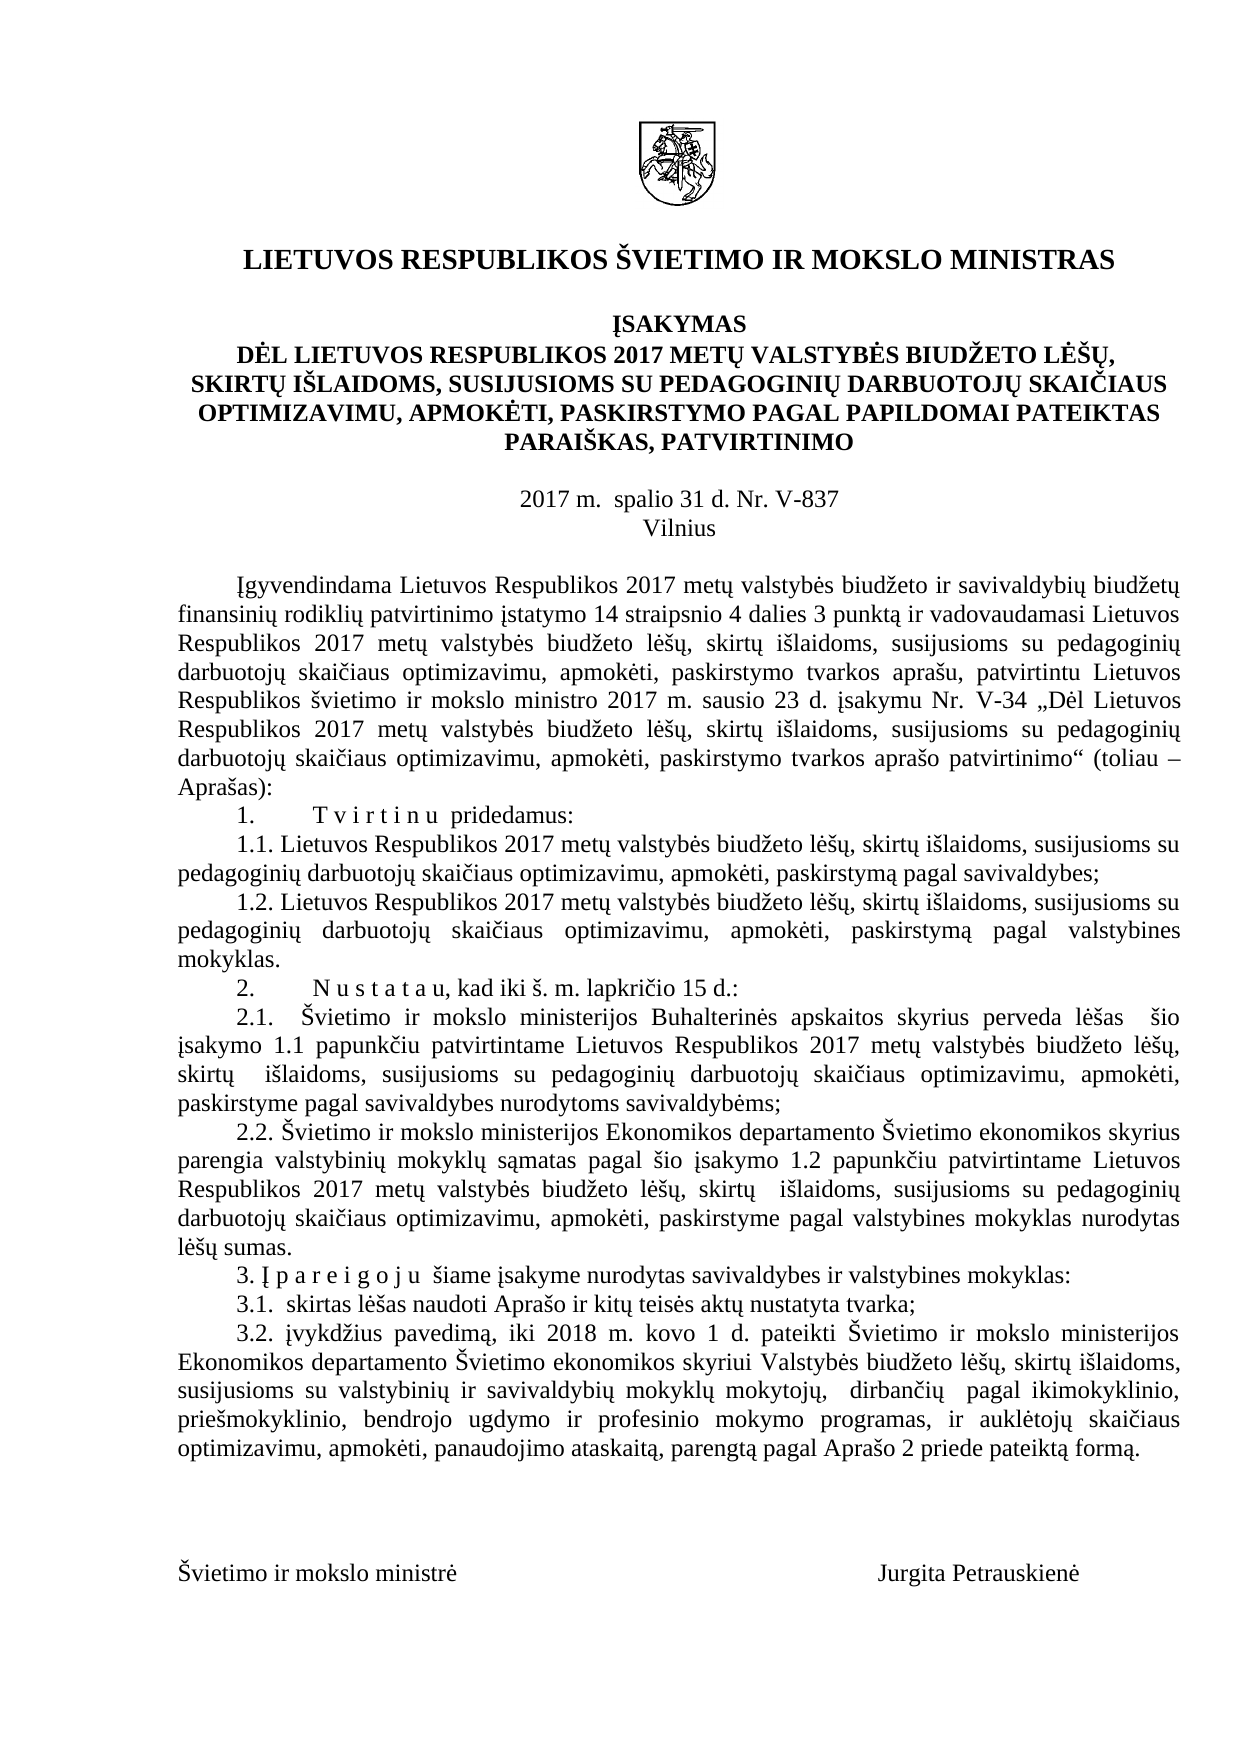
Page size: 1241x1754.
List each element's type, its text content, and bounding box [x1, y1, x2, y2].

text 3.1. skirtas lėšas naudoti Aprašo ir kitų teisės aktų nustatyta tvarka; [177, 1289, 1181, 1318]
text Vilnius [177, 513, 1181, 542]
text 1. T v i r t i n u pridedamus: [177, 801, 1181, 829]
text 2.1. Švietimo ir mokslo ministerijos Buhalterinės apskaitos skyrius perveda lėšas šio įsakymo 1.1 papunkčiu patvirtintame Lietuvos Respublikos 2017 metų valstybės biudžeto lėšų, skirtų išlaidoms, susijusioms su pedagoginių darbuotojų skaičiaus optimizavimu, apmokėti, paskirstyme pagal savivaldybes nurodytoms savivaldybėms; [177, 1002, 1181, 1117]
text 1.2. Lietuvos Respublikos 2017 metų valstybės biudžeto lėšų, skirtų išlaidoms, susijusioms su pedagoginių darbuotojų skaičiaus optimizavimu, apmokėti, paskirstymą pagal valstybines mokyklas. [177, 887, 1181, 973]
text ĮSAKYMAS [177, 309, 1181, 338]
text DĖL LIETUVOS RESPUBLIKOS 2017 METŲ VALSTYBĖS BIUDŽETO LĖŠŲ, [177, 341, 1181, 369]
text 3.2. įvykdžius pavedimą, iki 2018 m. kovo 1 d. pateikti Švietimo ir mokslo ministerijos Ekonomikos departamento Švietimo ekonomikos skyriui Valstybės biudžeto lėšų, skirtų išlaidoms, susijusioms su valstybinių ir savivaldybių mokyklų mokytojų, dirbančių pagal ikimokyklinio, priešmokyklinio, bendrojo ugdymo ir profesinio mokymo programas, ir auklėtojų skaičiaus optimizavimu, apmokėti, panaudojimo ataskaitą, parengtą pagal Aprašo 2 priede pateiktą formą. [177, 1318, 1181, 1462]
text 2.2. Švietimo ir mokslo ministerijos Ekonomikos departamento Švietimo ekonomikos skyrius parengia valstybinių mokyklų sąmatas pagal šio įsakymo 1.2 papunkčiu patvirtintame Lietuvos Respublikos 2017 metų valstybės biudžeto lėšų, skirtų išlaidoms, susijusioms su pedagoginių darbuotojų skaičiaus optimizavimu, apmokėti, paskirstyme pagal valstybines mokyklas nurodytas lėšų sumas. [177, 1117, 1181, 1261]
text Švietimo ir mokslo ministrė Jurgita Petrauskienė [177, 1554, 1181, 1587]
text LIETUVOS RESPUBLIKOS ŠVIETIMO IR MOKSLO MINISTRAS [177, 242, 1181, 276]
text Įgyvendindama Lietuvos Respublikos 2017 metų valstybės biudžeto ir savivaldybių biudžetų finansinių rodiklių patvirtinimo įstatymo 14 straipsnio 4 dalies 3 punktą ir vadovaudamasi Lietuvos Respublikos 2017 metų valstybės biudžeto lėšų, skirtų išlaidoms, susijusioms su pedagoginių darbuotojų skaičiaus optimizavimu, apmokėti, paskirstymo tvarkos aprašu, patvirtintu Lietuvos Respublikos švietimo ir mokslo ministro 2017 m. sausio 23 d. įsakymu Nr. V-34 „Dėl Lietuvos Respublikos 2017 metų valstybės biudžeto lėšų, skirtų išlaidoms, susijusioms su pedagoginių darbuotojų skaičiaus optimizavimu, apmokėti, paskirstymo tvarkos aprašo patvirtinimo“ (toliau – Aprašas): [177, 571, 1181, 801]
text 2017 m. spalio 31 d. Nr. V-837 [177, 484, 1181, 513]
text 1.1. Lietuvos Respublikos 2017 metų valstybės biudžeto lėšų, skirtų išlaidoms, susijusioms su pedagoginių darbuotojų skaičiaus optimizavimu, apmokėti, paskirstymą pagal savivaldybes; [177, 829, 1181, 887]
text SKIRTŲ IŠLAIDOMS, SUSIJUSIOMS SU PEDAGOGINIŲ DARBUOTOJŲ SKAIČIAUS OPTIMIZAVIMU, APMOKĖTI, PASKIRSTYMO PAGAL PAPILDOMAI PATEIKTAS PARAIŠKAS, PATVIRTINIMO [177, 369, 1181, 456]
text 3. Į p a r e i g o j u šiame įsakyme nurodytas savivaldybes ir valstybines mokyklas: [177, 1261, 1181, 1289]
text 2. N u s t a t a u, kad iki š. m. lapkričio 15 d.: [177, 973, 1181, 1002]
